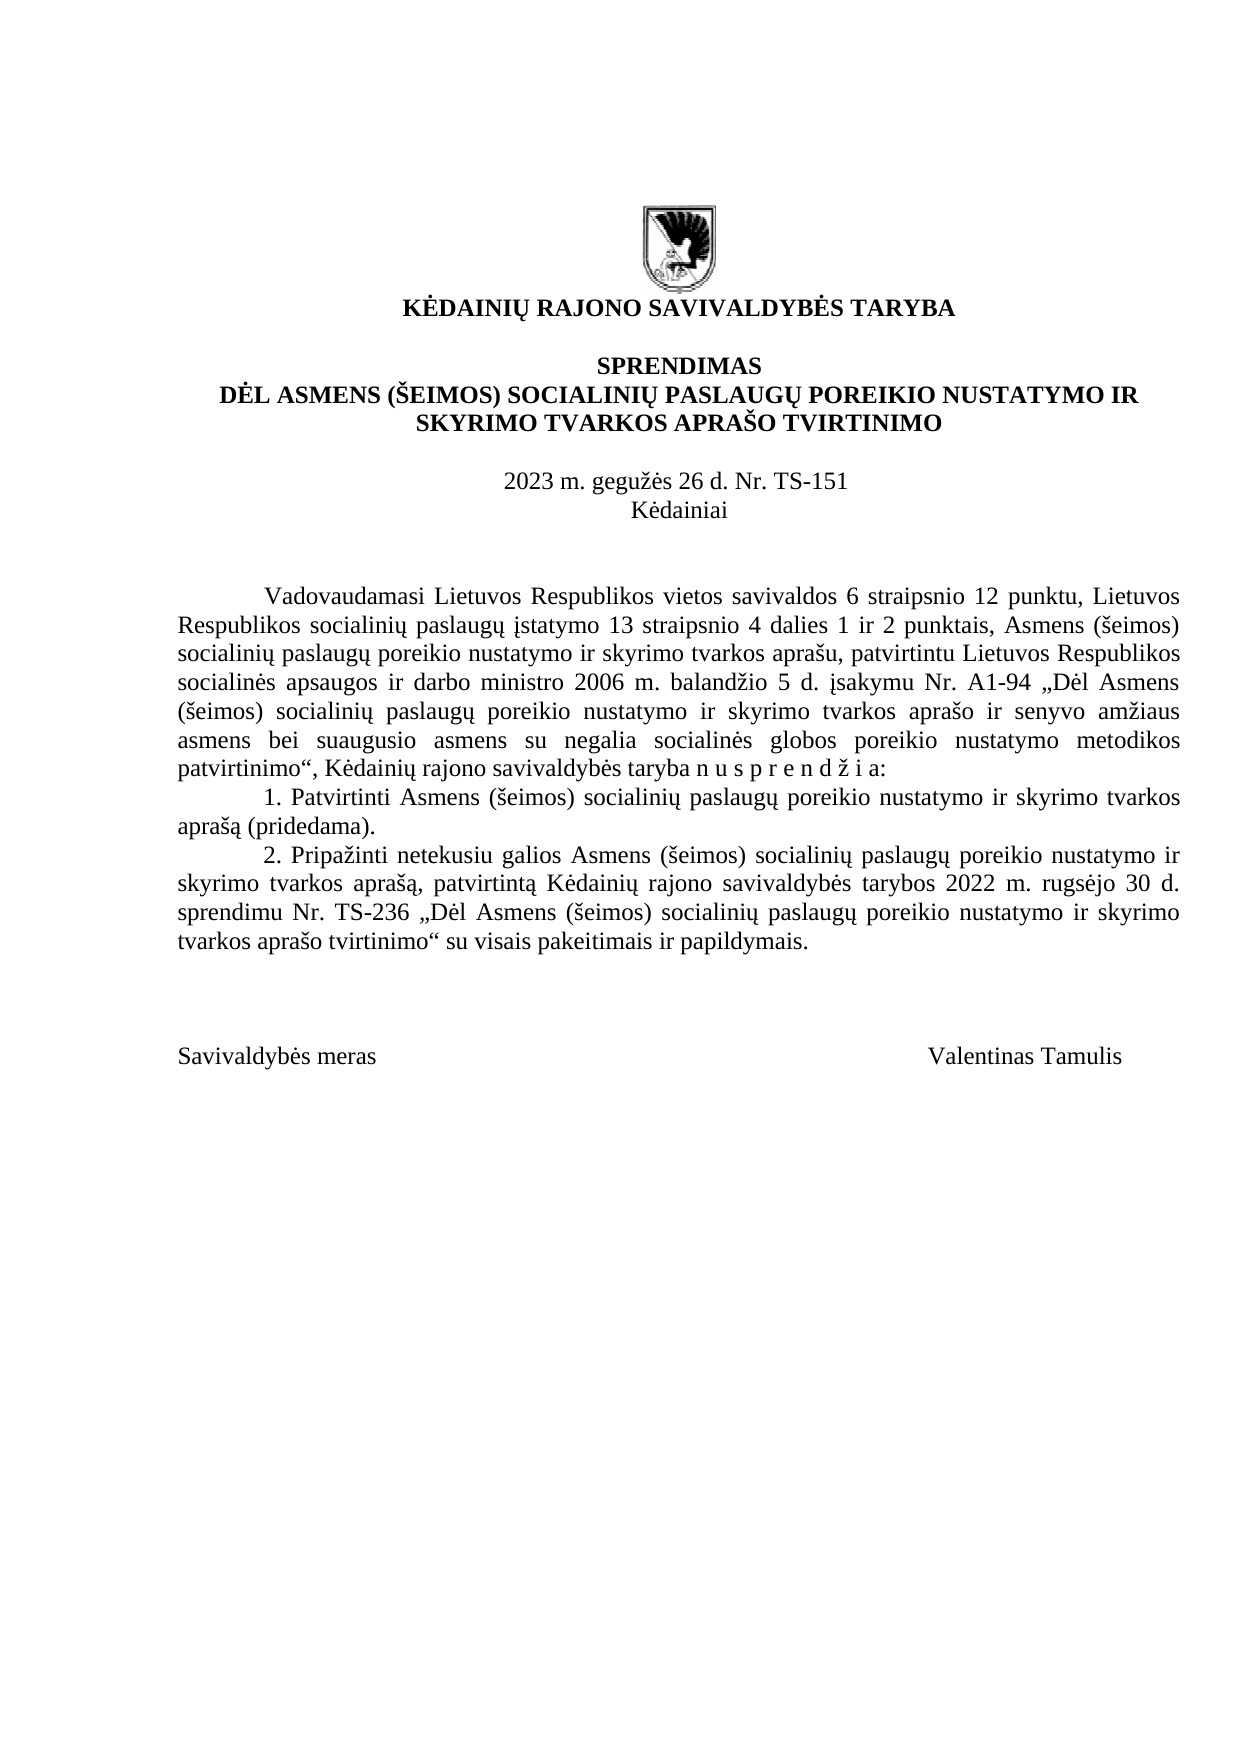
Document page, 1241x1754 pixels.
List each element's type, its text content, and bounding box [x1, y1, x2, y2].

text 1. Patvirtinti Asmens (šeimos) socialinių paslaugų poreikio nustatymo ir skyrimo tvarkos aprašą (pridedama). [177, 782, 1181, 840]
text DĖL ASMENS (ŠEIMOS) SOCIALINIŲ PASLAUGŲ POREIKIO NUSTATYMO IR SKYRIMO TVARKOS APRAŠO TVIRTINIMO [177, 380, 1181, 437]
text Vadovaudamasi Lietuvos Respublikos vietos savivaldos 6 straipsnio 12 punktu, Lietuvos Respublikos socialinių paslaugų įstatymo 13 straipsnio 4 dalies 1 ir 2 punktais, Asmens (šeimos) socialinių paslaugų poreikio nustatymo ir skyrimo tvarkos aprašu, patvirtintu Lietuvos Respublikos socialinės apsaugos ir darbo ministro 2006 m. balandžio 5 d. įsakymu Nr. A1-94 „Dėl Asmens (šeimos) socialinių paslaugų poreikio nustatymo ir skyrimo tvarkos aprašo ir senyvo amžiaus asmens bei suaugusio asmens su negalia socialinės globos poreikio nustatymo metodikos patvirtinimo“, Kėdainių rajono savivaldybės taryba n u s p r e n d ž i a: [177, 581, 1181, 782]
text SPRENDIMAS [177, 351, 1181, 380]
text Kėdainiai [177, 495, 1181, 523]
text Savivaldybės meras Valentinas Tamulis [177, 1041, 1181, 1070]
text KĖDAINIŲ RAJONO SAVIVALDYBĖS TARYBA [177, 293, 1181, 322]
text 2. Pripažinti netekusiu galios Asmens (šeimos) socialinių paslaugų poreikio nustatymo ir skyrimo tvarkos aprašą, patvirtintą Kėdainių rajono savivaldybės tarybos 2022 m. rugsėjo 30 d. sprendimu Nr. TS-236 „Dėl Asmens (šeimos) socialinių paslaugų poreikio nustatymo ir skyrimo tvarkos aprašo tvirtinimo“ su visais pakeitimais ir papildymais. [177, 840, 1181, 955]
text 2023 m. gegužės 26 d. Nr. TS-151 [177, 466, 1181, 495]
